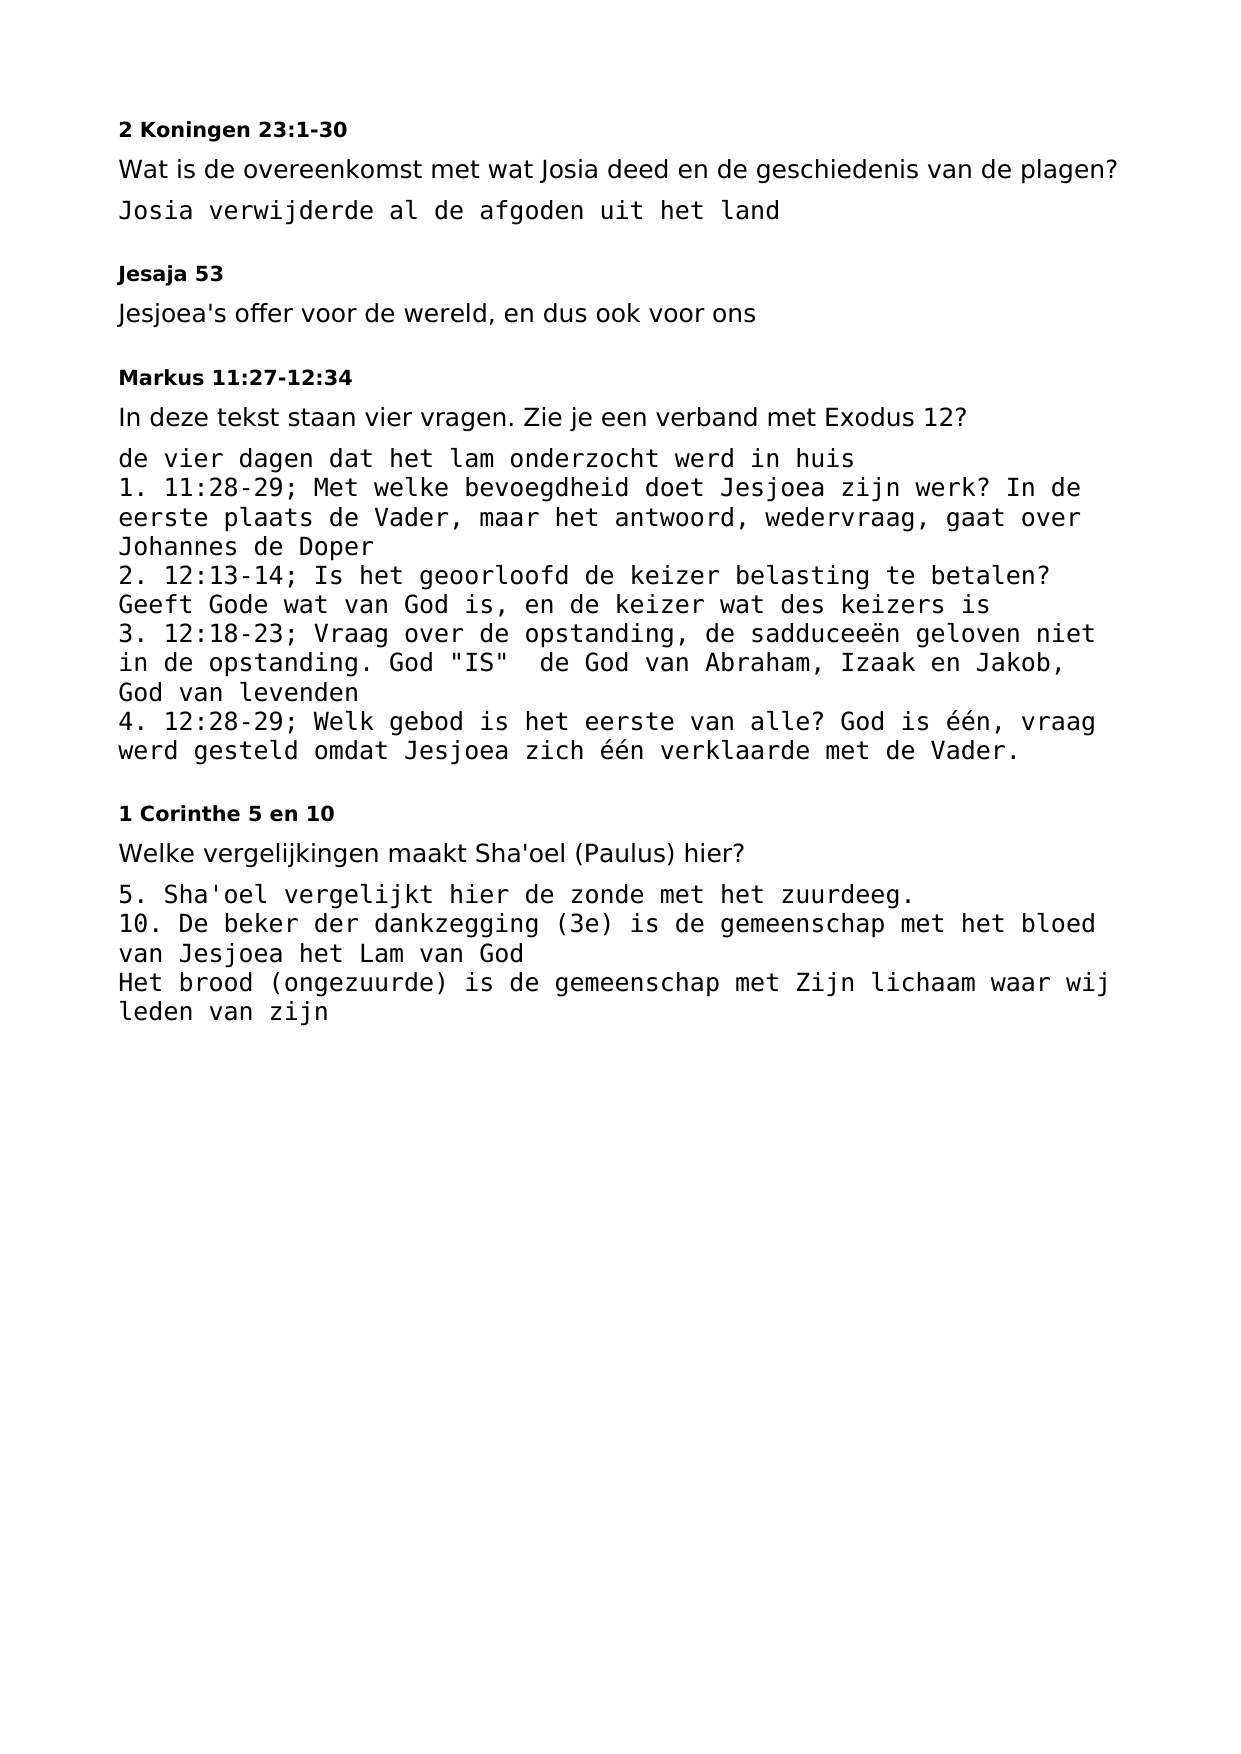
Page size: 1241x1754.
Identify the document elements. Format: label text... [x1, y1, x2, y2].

text Jesjoea's offer voor de wereld, en dus ook voor ons [118, 299, 1122, 328]
subtitle 1 Corinthe 5 en 10 [118, 802, 1122, 826]
subtitle Jesaja 53 [118, 262, 1122, 287]
text Josia verwijderde al de afgoden uit het land [118, 197, 1122, 226]
text Welke vergelijkingen maakt Sha'oel (Paulus) hier? [118, 839, 1122, 868]
text 5. Sha'oel vergelijkt hier de zonde met het zuurdeeg. 10. De beker der dankzegging (3e) is de gemeenschap met het bloed van Jesjoea het Lam van God Het brood (ongezuurde) is de gemeenschap met Zijn lichaam waar wij leden van zijn [118, 880, 1122, 1026]
subtitle 2 Koningen 23:1-30 [118, 118, 1122, 142]
text Wat is de overeenkomst met wat Josia deed en de geschiedenis van de plagen? [118, 155, 1122, 184]
text In deze tekst staan vier vragen. Zie je een verband met Exodus 12? [118, 403, 1122, 432]
subtitle Markus 11:27-12:34 [118, 366, 1122, 390]
text de vier dagen dat het lam onderzocht werd in huis 1. 11:28-29; Met welke bevoegdheid doet Jesjoea zijn werk? In de eerste plaats de Vader, maar het antwoord, wedervraag, gaat over Johannes de Doper 2. 12:13-14; Is het geoorloofd de keizer belasting te betalen? Geeft Gode wat van God is, en de keizer wat des keizers is 3. 12:18-23; Vraag over de opstanding, de sadduceeën geloven niet in de opstanding. God "IS" de God van Abraham, Izaak en Jakob, God van levenden 4. 12:28-29; Welk gebod is het eerste van alle? God is één, vraag werd gesteld omdat Jesjoea zich één verklaarde met de Vader. [118, 444, 1122, 765]
